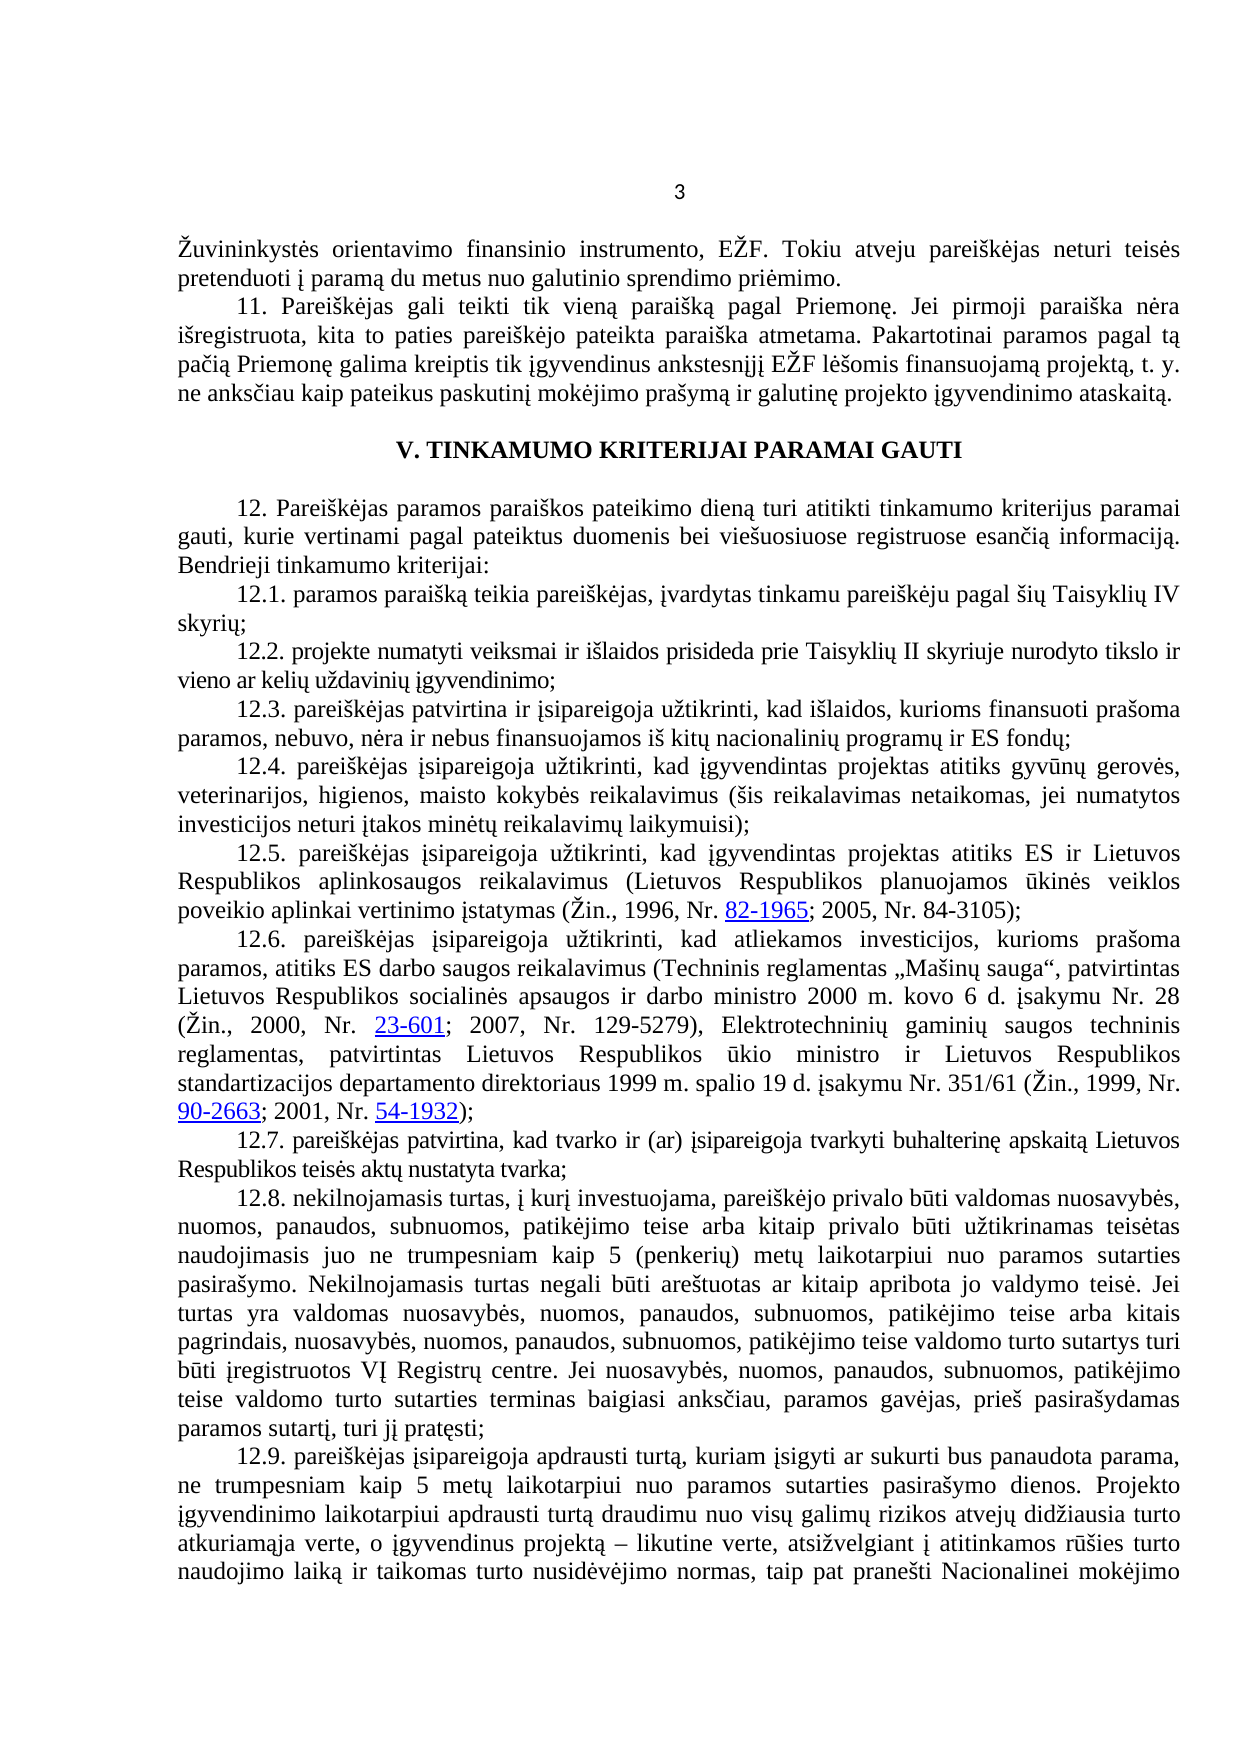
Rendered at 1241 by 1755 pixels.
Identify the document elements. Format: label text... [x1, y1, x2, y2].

text 12.6. pareiškėjas įsipareigoja užtikrinti, kad atliekamos investicijos, kurioms prašoma paramos, atitiks ES darbo saugos reikalavimus (Techninis reglamentas „Mašinų sauga“, patvirtintas Lietuvos Respublikos socialinės apsaugos ir darbo ministro 2000 m. kovo 6 d. įsakymu Nr. 28 (Žin., 2000, Nr. 23-601; 2007, Nr. 129-5279), Elektrotechninių gaminių saugos techninis reglamentas, patvirtintas Lietuvos Respublikos ūkio ministro ir Lietuvos Respublikos standartizacijos departamento direktoriaus 1999 m. spalio 19 d. įsakymu Nr. 351/61 (Žin., 1999, Nr. 90-2663; 2001, Nr. 54-1932); [177, 924, 1181, 1125]
text 11. Pareiškėjas gali teikti tik vieną paraišką pagal Priemonę. Jei pirmoji paraiška nėra išregistruota, kita to paties pareiškėjo pateikta paraiška atmetama. Pakartotinai paramos pagal tą pačią Priemonę galima kreiptis tik įgyvendinus ankstesnįjį EŽF lėšomis finansuojamą projektą, t. y. ne anksčiau kaip pateikus paskutinį mokėjimo prašymą ir galutinę projekto įgyvendinimo ataskaitą. [177, 291, 1181, 406]
text 12.7. pareiškėjas patvirtina, kad tvarko ir (ar) įsipareigoja tvarkyti buhalterinę apskaitą Lietuvos Respublikos teisės aktų nustatyta tvarka; [177, 1125, 1181, 1183]
text 12. Pareiškėjas paramos paraiškos pateikimo dieną turi atitikti tinkamumo kriterijus paramai gauti, kurie vertinami pagal pateiktus duomenis bei viešuosiuose registruose esančią informaciją. Bendrieji tinkamumo kriterijai: [177, 493, 1181, 579]
text 12.2. projekte numatyti veiksmai ir išlaidos prisideda prie Taisyklių II skyriuje nurodyto tikslo ir vieno ar kelių uždavinių įgyvendinimo; [177, 636, 1181, 694]
text 12.3. pareiškėjas patvirtina ir įsipareigoja užtikrinti, kad išlaidos, kurioms finansuoti prašoma paramos, nebuvo, nėra ir nebus finansuojamos iš kitų nacionalinių programų ir ES fondų; [177, 694, 1181, 751]
text V. TINKAMUMO KRITERIJAI PARAMAI GAUTI [177, 435, 1181, 464]
text 12.1. paramos paraišką teikia pareiškėjas, įvardytas tinkamu pareiškėju pagal šių Taisyklių IV skyrių; [177, 579, 1181, 636]
text 12.5. pareiškėjas įsipareigoja užtikrinti, kad įgyvendintas projektas atitiks ES ir Lietuvos Respublikos aplinkosaugos reikalavimus (Lietuvos Respublikos planuojamos ūkinės veiklos poveikio aplinkai vertinimo įstatymas (Žin., 1996, Nr. 82-1965; 2005, Nr. 84-3105); [177, 838, 1181, 924]
text 12.4. pareiškėjas įsipareigoja užtikrinti, kad įgyvendintas projektas atitiks gyvūnų gerovės, veterinarijos, higienos, maisto kokybės reikalavimus (šis reikalavimas netaikomas, jei numatytos investicijos neturi įtakos minėtų reikalavimų laikymuisi); [177, 751, 1181, 838]
text Žuvininkystės orientavimo finansinio instrumento, EŽF. Tokiu atveju pareiškėjas neturi teisės pretenduoti į paramą du metus nuo galutinio sprendimo priėmimo. [177, 234, 1181, 291]
text 12.8. nekilnojamasis turtas, į kurį investuojama, pareiškėjo privalo būti valdomas nuosavybės, nuomos, panaudos, subnuomos, patikėjimo teise arba kitaip privalo būti užtikrinamas teisėtas naudojimasis juo ne trumpesniam kaip 5 (penkerių) metų laikotarpiui nuo paramos sutarties pasirašymo. Nekilnojamasis turtas negali būti areštuotas ar kitaip apribota jo valdymo teisė. Jei turtas yra valdomas nuosavybės, nuomos, panaudos, subnuomos, patikėjimo teise arba kitais pagrindais, nuosavybės, nuomos, panaudos, subnuomos, patikėjimo teise valdomo turto sutartys turi būti įregistruotos VĮ Registrų centre. Jei nuosavybės, nuomos, panaudos, subnuomos, patikėjimo teise valdomo turto sutarties terminas baigiasi anksčiau, paramos gavėjas, prieš pasirašydamas paramos sutartį, turi jį pratęsti; [177, 1183, 1181, 1441]
text 12.9. pareiškėjas įsipareigoja apdrausti turtą, kuriam įsigyti ar sukurti bus panaudota parama, ne trumpesniam kaip 5 metų laikotarpiui nuo paramos sutarties pasirašymo dienos. Projekto įgyvendinimo laikotarpiui apdrausti turtą draudimu nuo visų galimų rizikos atvejų didžiausia turto atkuriamąja verte, o įgyvendinus projektą – likutine verte, atsižvelgiant į atitinkamos rūšies turto naudojimo laiką ir taikomas turto nusidėvėjimo normas, taip pat pranešti Nacionalinei mokėjimo [177, 1441, 1181, 1585]
